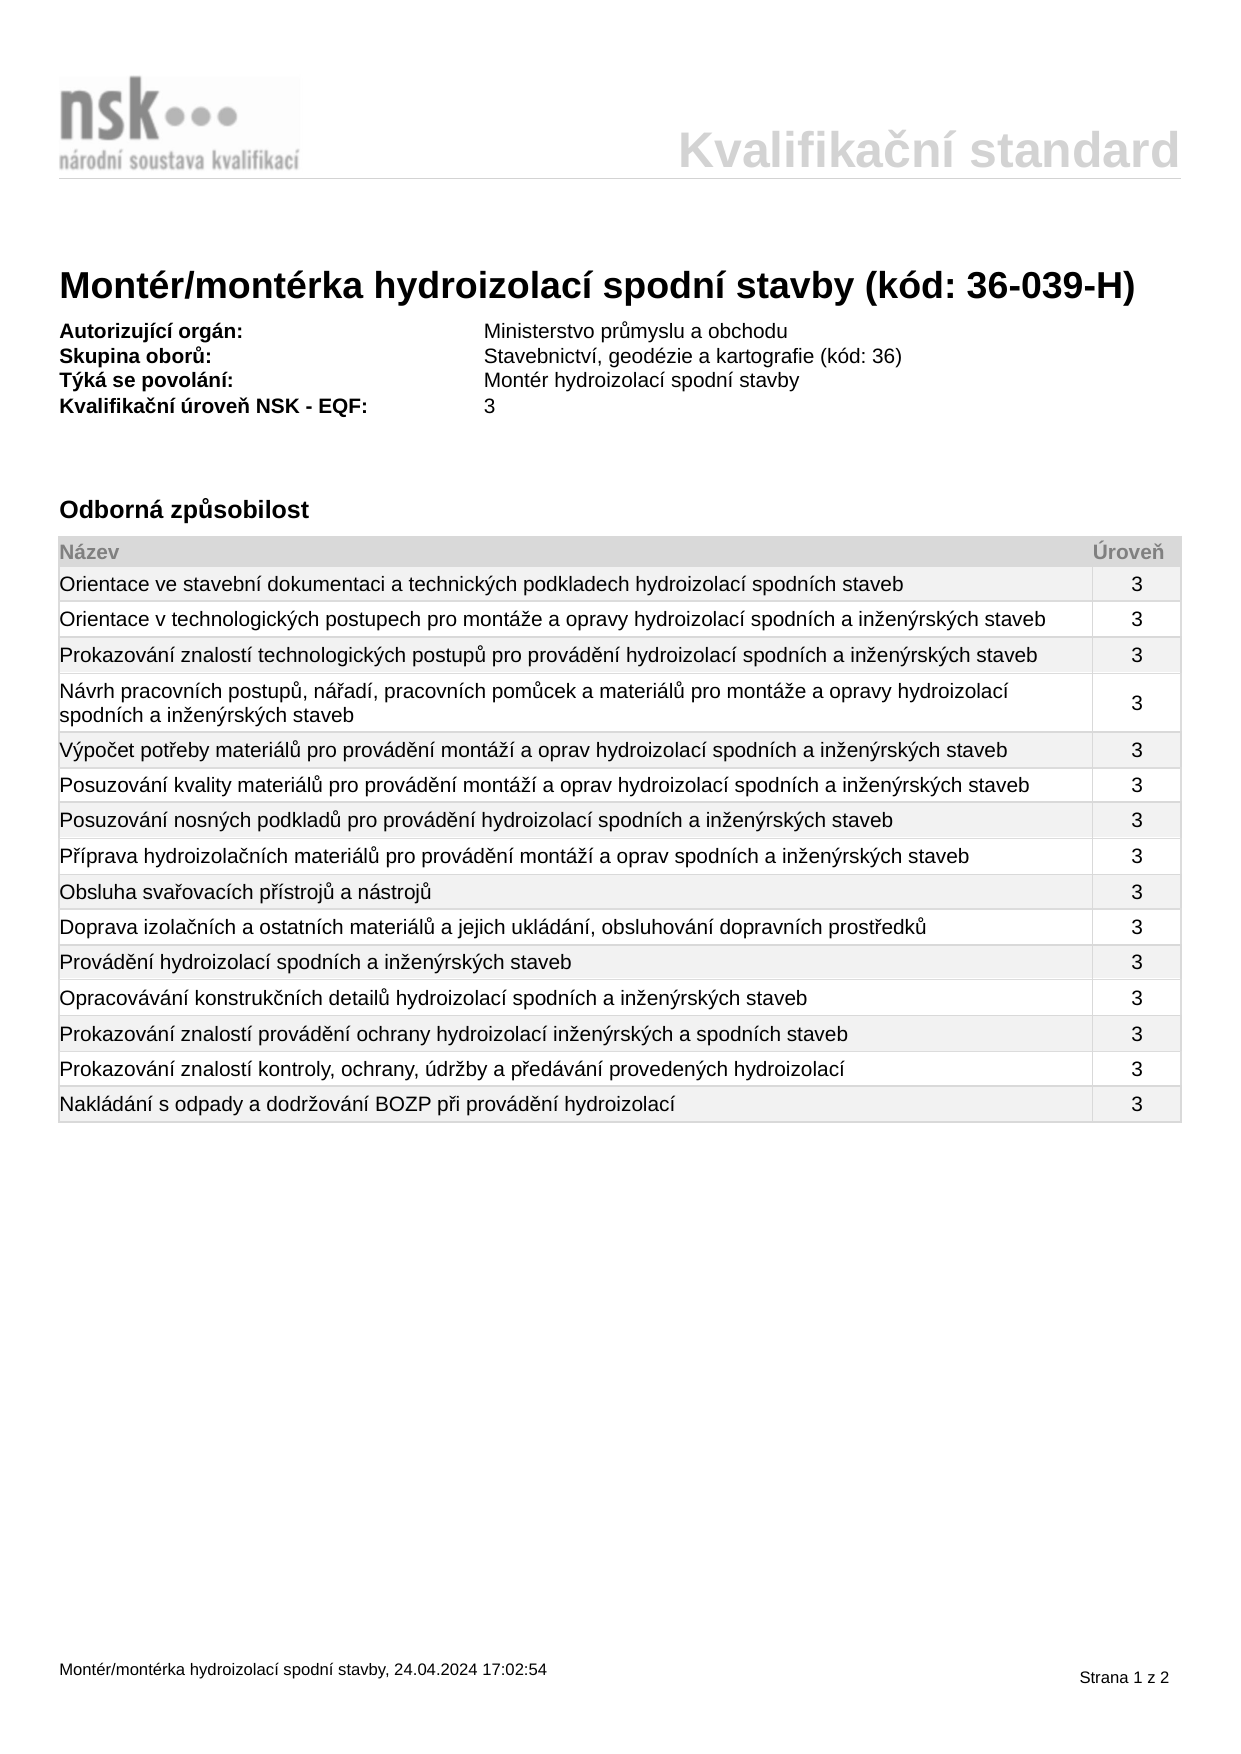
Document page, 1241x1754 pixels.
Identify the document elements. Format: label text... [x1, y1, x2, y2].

table_cell Doprava izolačních a ostatních materiálů a jejich ukládání, obsluhování dopravních prostředků [60, 910, 1092, 944]
table_cell Orientace ve stavební dokumentaci a technických podkladech hydroizolací spodních staveb [60, 567, 1092, 600]
table_cell Výpočet potřeby materiálů pro provádění montáží a oprav hydroizolací spodních a inženýrských staveb [60, 733, 1092, 767]
table_cell [620, 1391, 626, 1660]
table_cell [1169, 524, 1181, 536]
table_cell [620, 307, 626, 319]
table_cell [620, 196, 626, 224]
table_cell [59, 418, 483, 489]
table_cell [626, 1391, 862, 1660]
table_cell Odborná způsobilost [59, 489, 1181, 524]
table_cell [59, 172, 483, 178]
table_cell 3 [1093, 839, 1180, 873]
table_cell [620, 1123, 626, 1391]
table_cell Opracovávání konstrukčních detailů hydroizolací spodních a inženýrských staveb [60, 980, 1092, 1014]
table_cell 3 [1093, 946, 1180, 978]
table_cell [1169, 418, 1181, 489]
table_cell Prokazování znalostí provádění ochrany hydroizolací inženýrských a spodních staveb [60, 1016, 1092, 1051]
table_cell 3 [1093, 1087, 1180, 1121]
table_cell 3 [1093, 875, 1180, 908]
table_cell Název [60, 537, 1092, 566]
table_cell [484, 1123, 620, 1391]
table_cell [59, 307, 483, 319]
table_cell [862, 196, 1093, 224]
table_cell [620, 524, 626, 536]
table_cell [862, 524, 1093, 536]
table_cell 3 [1093, 1052, 1180, 1085]
table_cell [59, 524, 483, 536]
table_cell [862, 1391, 1093, 1660]
table_cell Montér/montérka hydroizolací spodní stavby (kód: 36-039-H) [59, 224, 1181, 307]
table_cell [59, 1391, 483, 1660]
table_cell Příprava hydroizolačních materiálů pro provádění montáží a oprav spodních a inženýrských staveb [60, 839, 1092, 873]
table_cell Posuzování nosných podkladů pro provádění hydroizolací spodních a inženýrských staveb [60, 803, 1092, 837]
table_cell 3 [1093, 638, 1180, 672]
table_cell 3 [1093, 1016, 1180, 1051]
table_cell 3 [1093, 803, 1180, 837]
table_cell [484, 1391, 620, 1660]
table_cell [862, 418, 1093, 489]
table_cell Posuzování kvality materiálů pro provádění montáží a oprav hydroizolací spodních a inženýrských staveb [60, 769, 1092, 801]
table_cell [1093, 524, 1169, 536]
table_cell Návrh pracovních postupů, nářadí, pracovních pomůcek a materiálů pro montáže a opravy hydroizolací spodních a inženýrských staveb [60, 674, 1092, 731]
table_cell [1169, 307, 1181, 319]
table_cell [1169, 1123, 1181, 1391]
table_cell Ministerstvo průmyslu a obchodu [484, 319, 1181, 344]
table_cell Prokazování znalostí technologických postupů pro provádění hydroizolací spodních a inženýrských staveb [60, 638, 1092, 672]
table_cell Orientace v technologických postupech pro montáže a opravy hydroizolací spodních a inženýrských staveb [60, 602, 1092, 636]
table_cell Úroveň [1093, 537, 1180, 566]
table_cell Týká se povolání: [59, 368, 483, 392]
table_cell [626, 524, 862, 536]
table_cell [626, 1123, 862, 1391]
table_cell [620, 418, 626, 489]
table_cell [59, 1123, 483, 1391]
table_cell [1093, 307, 1169, 319]
table_cell [1169, 196, 1181, 224]
table_cell [484, 524, 620, 536]
table_cell [484, 307, 620, 319]
table_cell [1093, 418, 1169, 489]
table_cell [862, 1123, 1093, 1391]
table_cell Strana 1 z 2 [862, 1660, 1169, 1696]
table_cell [1093, 196, 1169, 224]
table_cell 3 [1093, 733, 1180, 767]
table_cell Montér/montérka hydroizolací spodní stavby, 24.04.2024 17:02:54 [59, 1660, 862, 1696]
table_cell Obsluha svařovacích přístrojů a nástrojů [60, 875, 1092, 908]
table_cell Nakládání s odpady a dodržování BOZP při provádění hydroizolací [60, 1087, 1092, 1121]
table_cell [59, 179, 1181, 196]
table_cell [626, 307, 862, 319]
table_cell Provádění hydroizolací spodních a inženýrských staveb [60, 946, 1092, 978]
table_cell [484, 172, 620, 178]
picture [58, 59, 621, 172]
table_cell [484, 418, 620, 489]
table_cell Montér hydroizolací spodní stavby [484, 368, 1181, 393]
table_cell [484, 196, 620, 224]
table_cell [59, 196, 483, 224]
table_cell [1093, 1391, 1169, 1660]
table_cell [1169, 1660, 1181, 1696]
table_header Kvalifikační standard [626, 59, 1181, 178]
table_cell 3 [1093, 910, 1180, 944]
table_cell [626, 196, 862, 224]
table_cell 3 [1093, 602, 1180, 636]
table_cell [1169, 1391, 1181, 1660]
table_cell 3 [484, 394, 1181, 417]
table_header [621, 59, 626, 172]
table_cell 3 [1093, 769, 1180, 801]
table_cell [862, 307, 1093, 319]
table_cell Skupina oborů: [59, 344, 483, 368]
table_cell 3 [1093, 980, 1180, 1014]
table_cell [1093, 1123, 1169, 1391]
table_cell Kvalifikační úroveň NSK - EQF: [59, 394, 483, 417]
table_cell Autorizující orgán: [59, 319, 483, 343]
table_cell 3 [1093, 567, 1180, 600]
table_cell 3 [1093, 674, 1180, 731]
table_cell Stavebnictví, geodézie a kartografie (kód: 36) [484, 344, 1181, 368]
table_cell [626, 418, 862, 489]
table_cell Prokazování znalostí kontroly, ochrany, údržby a předávání provedených hydroizolací [60, 1052, 1092, 1085]
